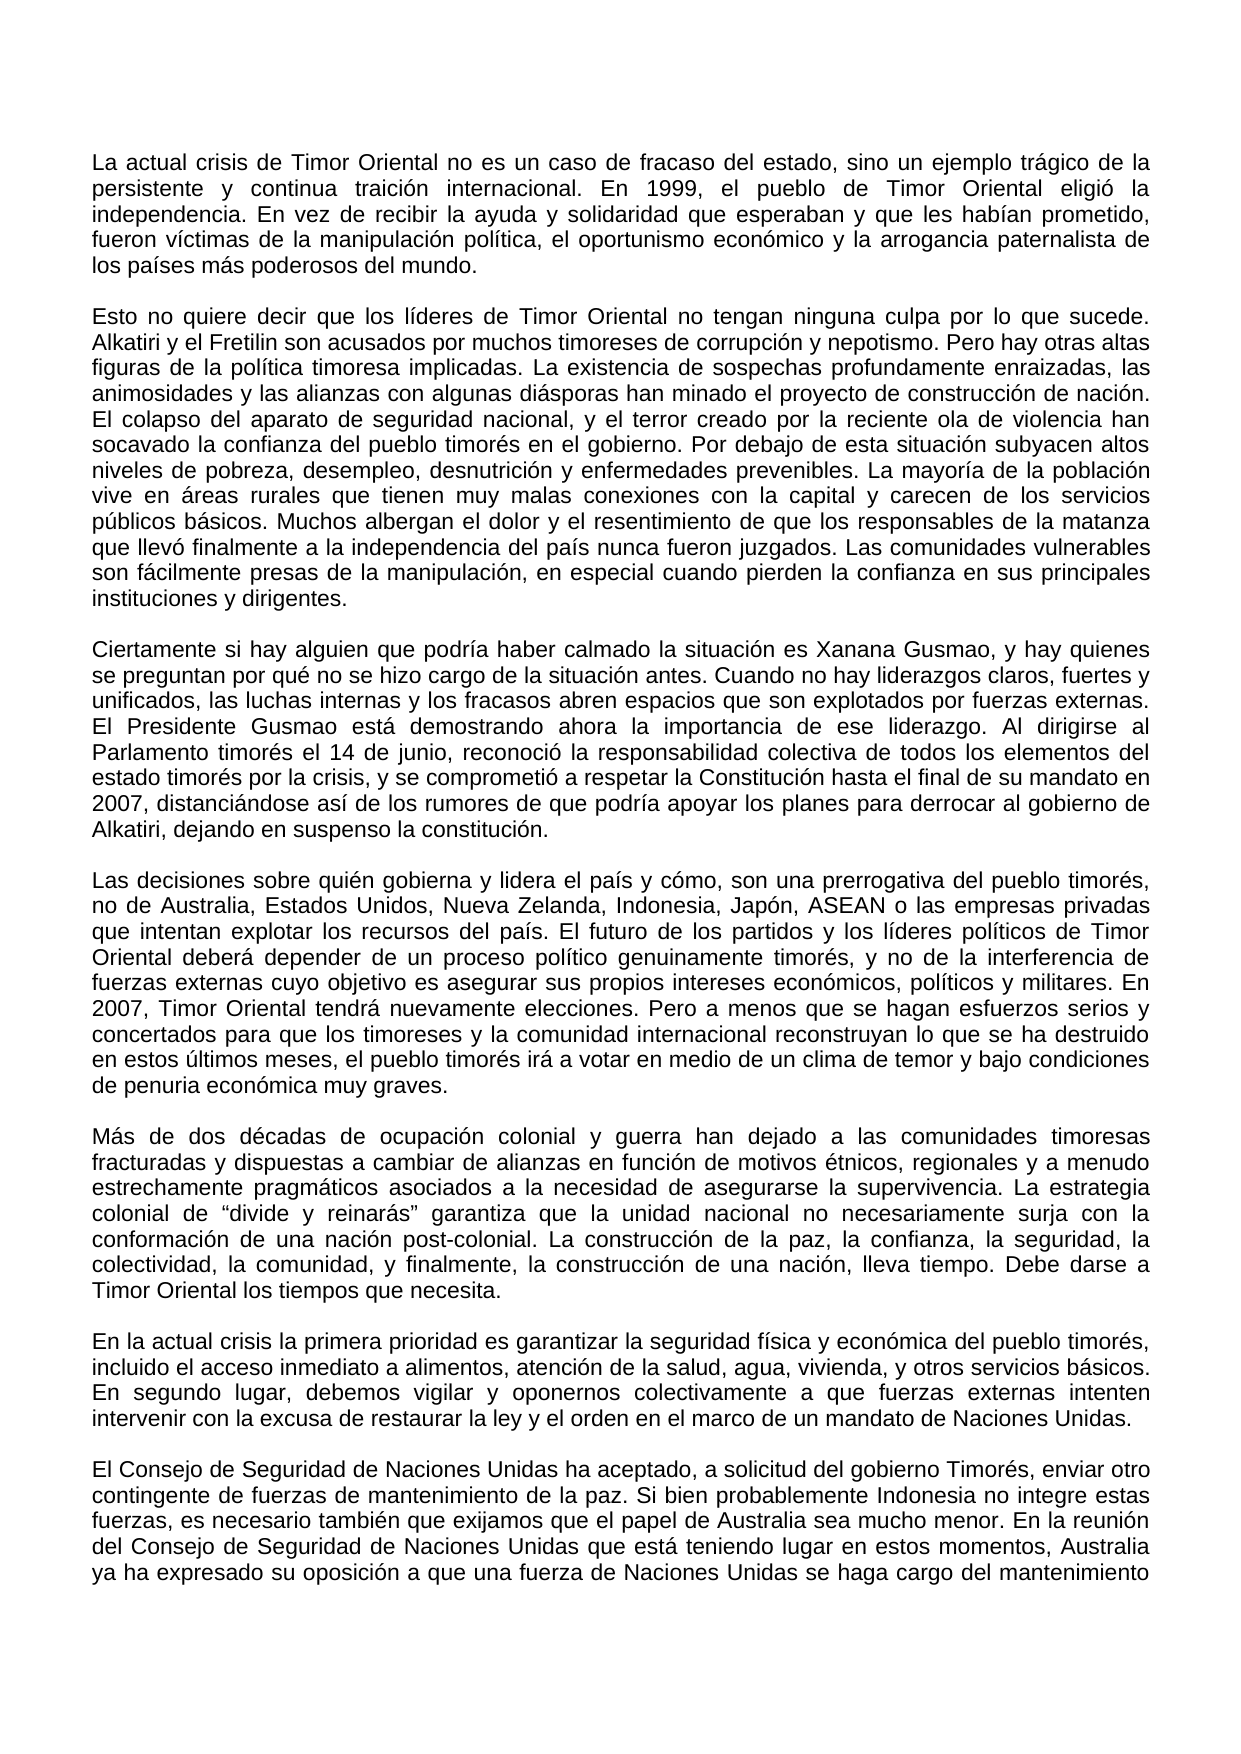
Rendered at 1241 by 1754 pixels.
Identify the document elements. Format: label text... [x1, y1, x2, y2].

text Más de dos décadas de ocupación colonial y guerra han dejado a las comunidades timoresas fracturadas y dispuestas a cambiar de alianzas en función de motivos étnicos, regionales y a menudo estrechamente pragmáticos asociados a la necesidad de asegurarse la supervivencia. La estrategia colonial de “divide y reinarás” garantiza que la unidad nacional no necesariamente surja con la conformación de una nación post-colonial. La construcción de la paz, la confianza, la seguridad, la colectividad, la comunidad, y finalmente, la construcción de una nación, lleva tiempo. Debe darse a Timor Oriental los tiempos que necesita. [92, 1124, 1151, 1303]
text Las decisiones sobre quién gobierna y lidera el país y cómo, son una prerrogativa del pueblo timorés, no de Australia, Estados Unidos, Nueva Zelanda, Indonesia, Japón, ASEAN o las empresas privadas que intentan explotar los recursos del país. El futuro de los partidos y los líderes políticos de Timor Oriental deberá depender de un proceso político genuinamente timorés, y no de la interferencia de fuerzas externas cuyo objetivo es asegurar sus propios intereses económicos, políticos y militares. En 2007, Timor Oriental tendrá nuevamente elecciones. Pero a menos que se hagan esfuerzos serios y concertados para que los timoreses y la comunidad internacional reconstruyan lo que se ha destruido en estos últimos meses, el pueblo timorés irá a votar en medio de un clima de temor y bajo condiciones de penuria económica muy graves. [92, 867, 1151, 1098]
text El Consejo de Seguridad de Naciones Unidas ha aceptado, a solicitud del gobierno Timorés, enviar otro contingente de fuerzas de mantenimiento de la paz. Si bien probablemente Indonesia no integre estas fuerzas, es necesario también que exijamos que el papel de Australia sea mucho menor. En la reunión del Consejo de Seguridad de Naciones Unidas que está teniendo lugar en estos momentos, Australia ya ha expresado su oposición a que una fuerza de Naciones Unidas se haga cargo del mantenimiento [92, 1457, 1151, 1585]
text En la actual crisis la primera prioridad es garantizar la seguridad física y económica del pueblo timorés, incluido el acceso inmediato a alimentos, atención de la salud, agua, vivienda, y otros servicios básicos. En segundo lugar, debemos vigilar y oponernos colectivamente a que fuerzas externas intenten intervenir con la excusa de restaurar la ley y el orden en el marco de un mandato de Naciones Unidas. [92, 1329, 1151, 1431]
text La actual crisis de Timor Oriental no es un caso de fracaso del estado, sino un ejemplo trágico de la persistente y continua traición internacional. En 1999, el pueblo de Timor Oriental eligió la independencia. En vez de recibir la ayuda y solidaridad que esperaban y que les habían prometido, fueron víctimas de la manipulación política, el oportunismo económico y la arrogancia paternalista de los países más poderosos del mundo. [92, 150, 1151, 278]
text Esto no quiere decir que los líderes de Timor Oriental no tengan ninguna culpa por lo que sucede. Alkatiri y el Fretilin son acusados por muchos timoreses de corrupción y nepotismo. Pero hay otras altas figuras de la política timoresa implicadas. La existencia de sospechas profundamente enraizadas, las animosidades y las alianzas con algunas diásporas han minado el proyecto de construcción de nación. El colapso del aparato de seguridad nacional, y el terror creado por la reciente ola de violencia han socavado la confianza del pueblo timorés en el gobierno. Por debajo de esta situación subyacen altos niveles de pobreza, desempleo, desnutrición y enfermedades prevenibles. La mayoría de la población vive en áreas rurales que tienen muy malas conexiones con la capital y carecen de los servicios públicos básicos. Muchos albergan el dolor y el resentimiento de que los responsables de la matanza que llevó finalmente a la independencia del país nunca fueron juzgados. Las comunidades vulnerables son fácilmente presas de la manipulación, en especial cuando pierden la confianza en sus principales instituciones y dirigentes. [92, 278, 1151, 611]
text Ciertamente si hay alguien que podría haber calmado la situación es Xanana Gusmao, y hay quienes se preguntan por qué no se hizo cargo de la situación antes. Cuando no hay liderazgos claros, fuertes y unificados, las luchas internas y los fracasos abren espacios que son explotados por fuerzas externas. El Presidente Gusmao está demostrando ahora la importancia de ese liderazgo. Al dirigirse al Parlamento timorés el 14 de junio, reconoció la responsabilidad colectiva de todos los elementos del estado timorés por la crisis, y se comprometió a respetar la Constitución hasta el final de su mandato en 2007, distanciándose así de los rumores de que podría apoyar los planes para derrocar al gobierno de Alkatiri, dejando en suspenso la constitución. [92, 637, 1151, 842]
